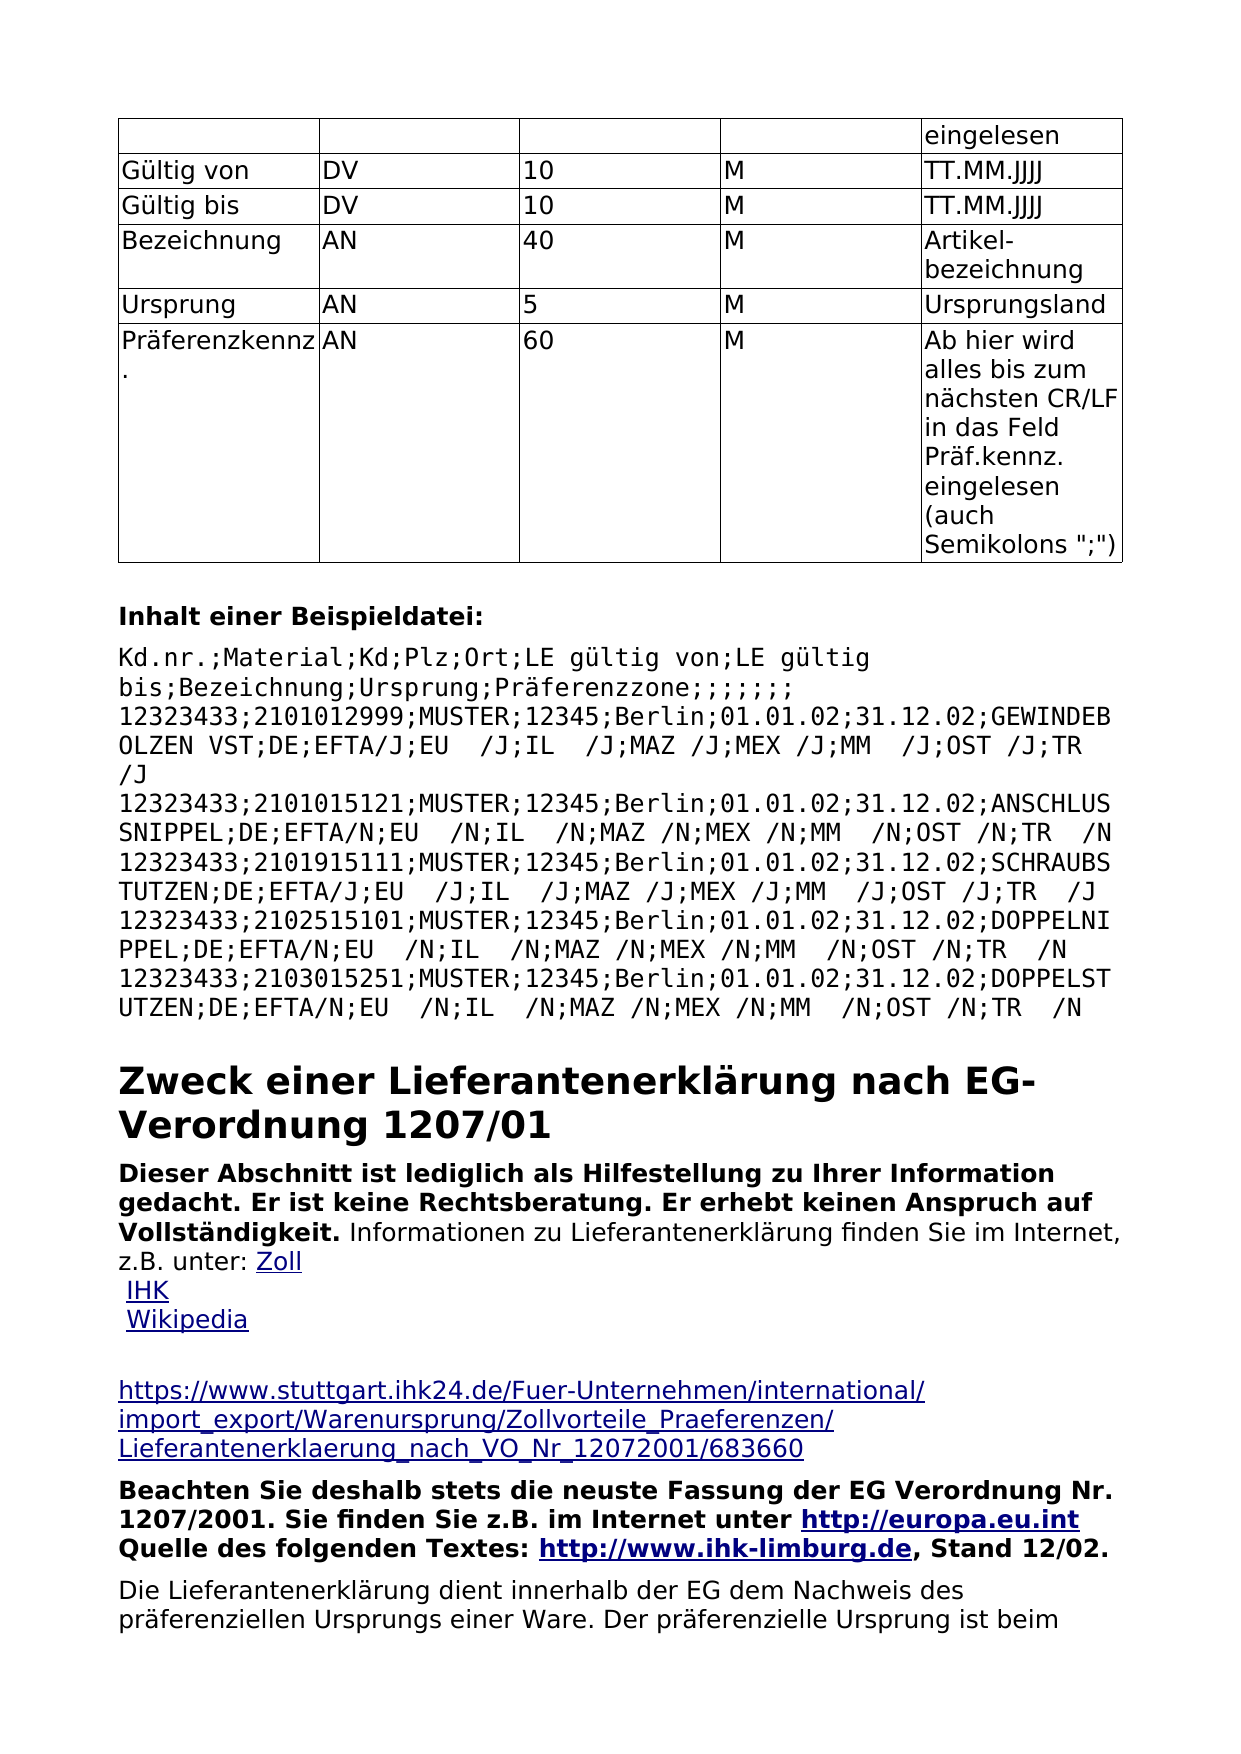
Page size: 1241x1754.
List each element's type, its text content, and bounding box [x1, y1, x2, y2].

table_cell DV [320, 189, 519, 223]
text Kd.nr.;Material;Kd;Plz;Ort;LE gültig von;LE gültig bis;Bezeichnung;Ursprung;Präferenzzone;;;;;;; 12323433;2101012999;MUSTER;12345;Berlin;01.01.02;31.12.02;GEWINDEBOLZEN VST;DE;EFTA/J;EU /J;IL /J;MAZ /J;MEX /J;MM /J;OST /J;TR /J 12323433;2101015121;MUSTER;12345;Berlin;01.01.02;31.12.02;ANSCHLUSSNIPPEL;DE;EFTA/N;EU /N;IL /N;MAZ /N;MEX /N;MM /N;OST /N;TR /N 12323433;2101915111;MUSTER;12345;Berlin;01.01.02;31.12.02;SCHRAUBSTUTZEN;DE;EFTA/J;EU /J;IL /J;MAZ /J;MEX /J;MM /J;OST /J;TR /J 12323433;2102515101;MUSTER;12345;Berlin;01.01.02;31.12.02;DOPPELNIPPEL;DE;EFTA/N;EU /N;IL /N;MAZ /N;MEX /N;MM /N;OST /N;TR /N 12323433;2103015251;MUSTER;12345;Berlin;01.01.02;31.12.02;DOPPELSTUTZEN;DE;EFTA/N;EU /N;IL /N;MAZ /N;MEX /N;MM /N;OST /N;TR /N [118, 644, 1122, 1023]
table_cell eingelesen [922, 119, 1122, 153]
table_cell M [721, 225, 921, 288]
table_cell Bezeichnung [119, 225, 319, 288]
table_cell Ursprungsland [922, 289, 1122, 323]
table_cell M [721, 324, 921, 562]
text Beachten Sie deshalb stets die neuste Fassung der EG Verordnung Nr. 1207/2001. Sie finden Sie z.B. im Internet unter http://europa.eu.int Quelle des folgenden Textes: http://www.ihk-limburg.de, Stand 12/02. [118, 1476, 1122, 1563]
table_cell [320, 119, 519, 153]
table_cell AN [320, 289, 519, 323]
subtitle Zweck einer Lieferantenerklärung nach EG-Verordnung 1207/01 [118, 1059, 1122, 1147]
table_cell M [721, 154, 921, 188]
table_cell 10 [520, 189, 720, 223]
table_cell 10 [520, 154, 720, 188]
table_cell M [721, 289, 921, 323]
table_cell Präferenzkennz. [119, 324, 319, 562]
table_cell 40 [520, 225, 720, 288]
table_cell [520, 119, 720, 153]
table_cell M [721, 189, 921, 223]
table_cell AN [320, 324, 519, 562]
table_cell [119, 119, 319, 153]
table_cell 60 [520, 324, 720, 562]
subtitle Inhalt einer Beispieldatei: [118, 602, 1122, 631]
table_cell 5 [520, 289, 720, 323]
table_cell Ab hier wird alles bis zum nächsten CR/LF in das Feld Präf.kennz. eingelesen (auch Semikolons ";") [922, 324, 1122, 562]
table_cell Ursprung [119, 289, 319, 323]
table_cell DV [320, 154, 519, 188]
table_cell Gültig bis [119, 189, 319, 223]
table_cell TT.MM.JJJJ [922, 189, 1122, 223]
table_cell [721, 119, 921, 153]
table_cell TT.MM.JJJJ [922, 154, 1122, 188]
text Dieser Abschnitt ist lediglich als Hilfestellung zu Ihrer Information gedacht. Er ist keine Rechtsberatung. Er erhebt keinen Anspruch auf Vollständigkeit. Informationen zu Lieferantenerklärung finden Sie im Internet, z.B. unter: Zoll IHK Wikipedia [118, 1159, 1122, 1363]
text https://www.stuttgart.ihk24.de/Fuer-Unternehmen/international/import_export/Warenursprung/Zollvorteile_Praeferenzen/Lieferantenerklaerung_nach_VO_Nr_12072001/683660 [118, 1376, 1122, 1463]
table_cell AN [320, 225, 519, 288]
text Die Lieferantenerklärung dient innerhalb der EG dem Nachweis des präferenziellen Ursprungs einer Ware. Der präferenzielle Ursprung ist beim [118, 1576, 1122, 1634]
table_cell Artikel-bezeichnung [922, 225, 1122, 288]
table_cell Gültig von [119, 154, 319, 188]
